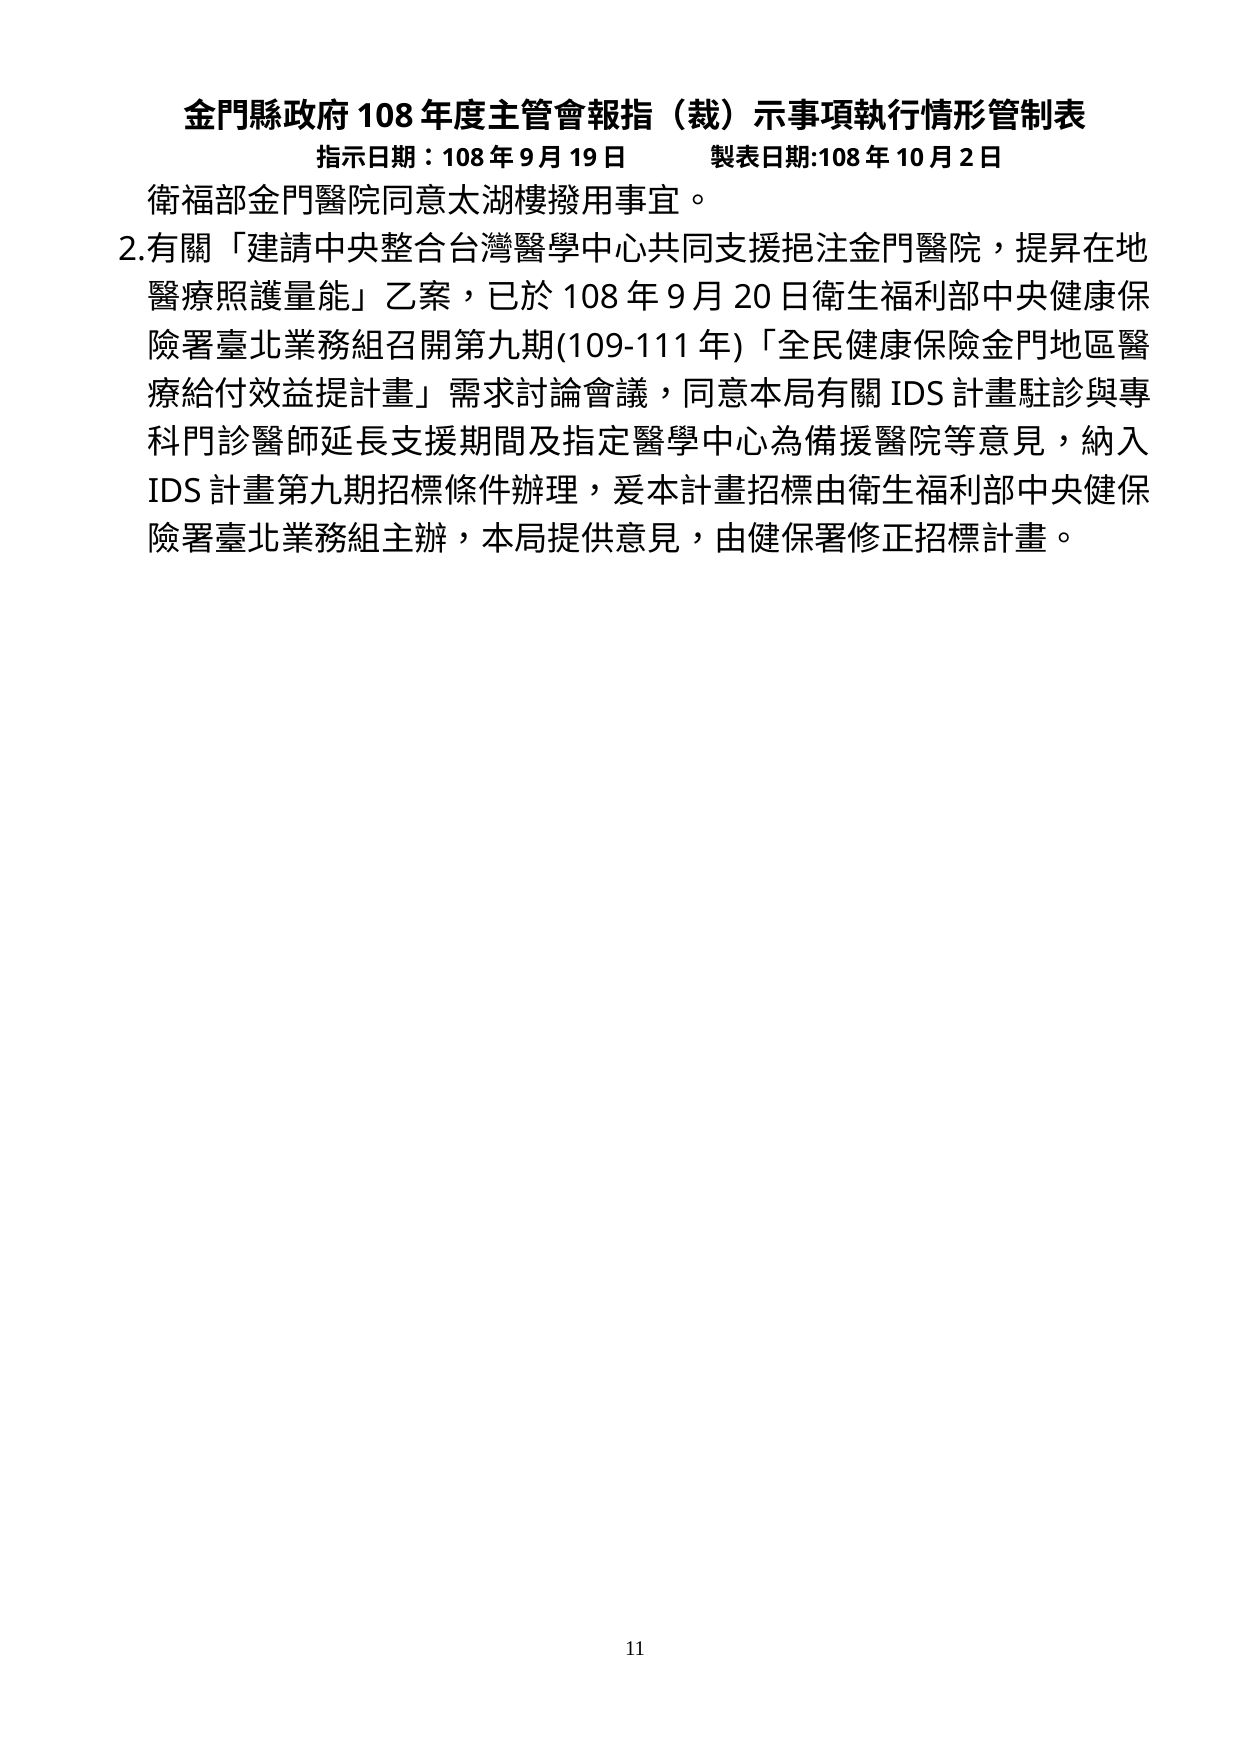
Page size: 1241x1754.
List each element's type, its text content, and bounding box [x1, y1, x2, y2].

text 2.有關「建請中央整合台灣醫學中心共同支援挹注金門醫院，提昇在地醫療照護量能」乙案，已於108年9月20日衛生福利部中央健康保險署臺北業務組召開第九期(109-111年)「全民健康保險金門地區醫療給付效益提計畫」需求討論會議，同意本局有關IDS計畫駐診與專科門診醫師延長支援期間及指定醫學中心為備援醫院等意見，納入IDS計畫第九期招標條件辦理，爰本計畫招標由衛生福利部中央健保險署臺北業務組主辦，本局提供意見，由健保署修正招標計畫。 [118, 222, 1152, 560]
text 衛福部金門醫院同意太湖樓撥用事宜。 [118, 173, 1152, 222]
